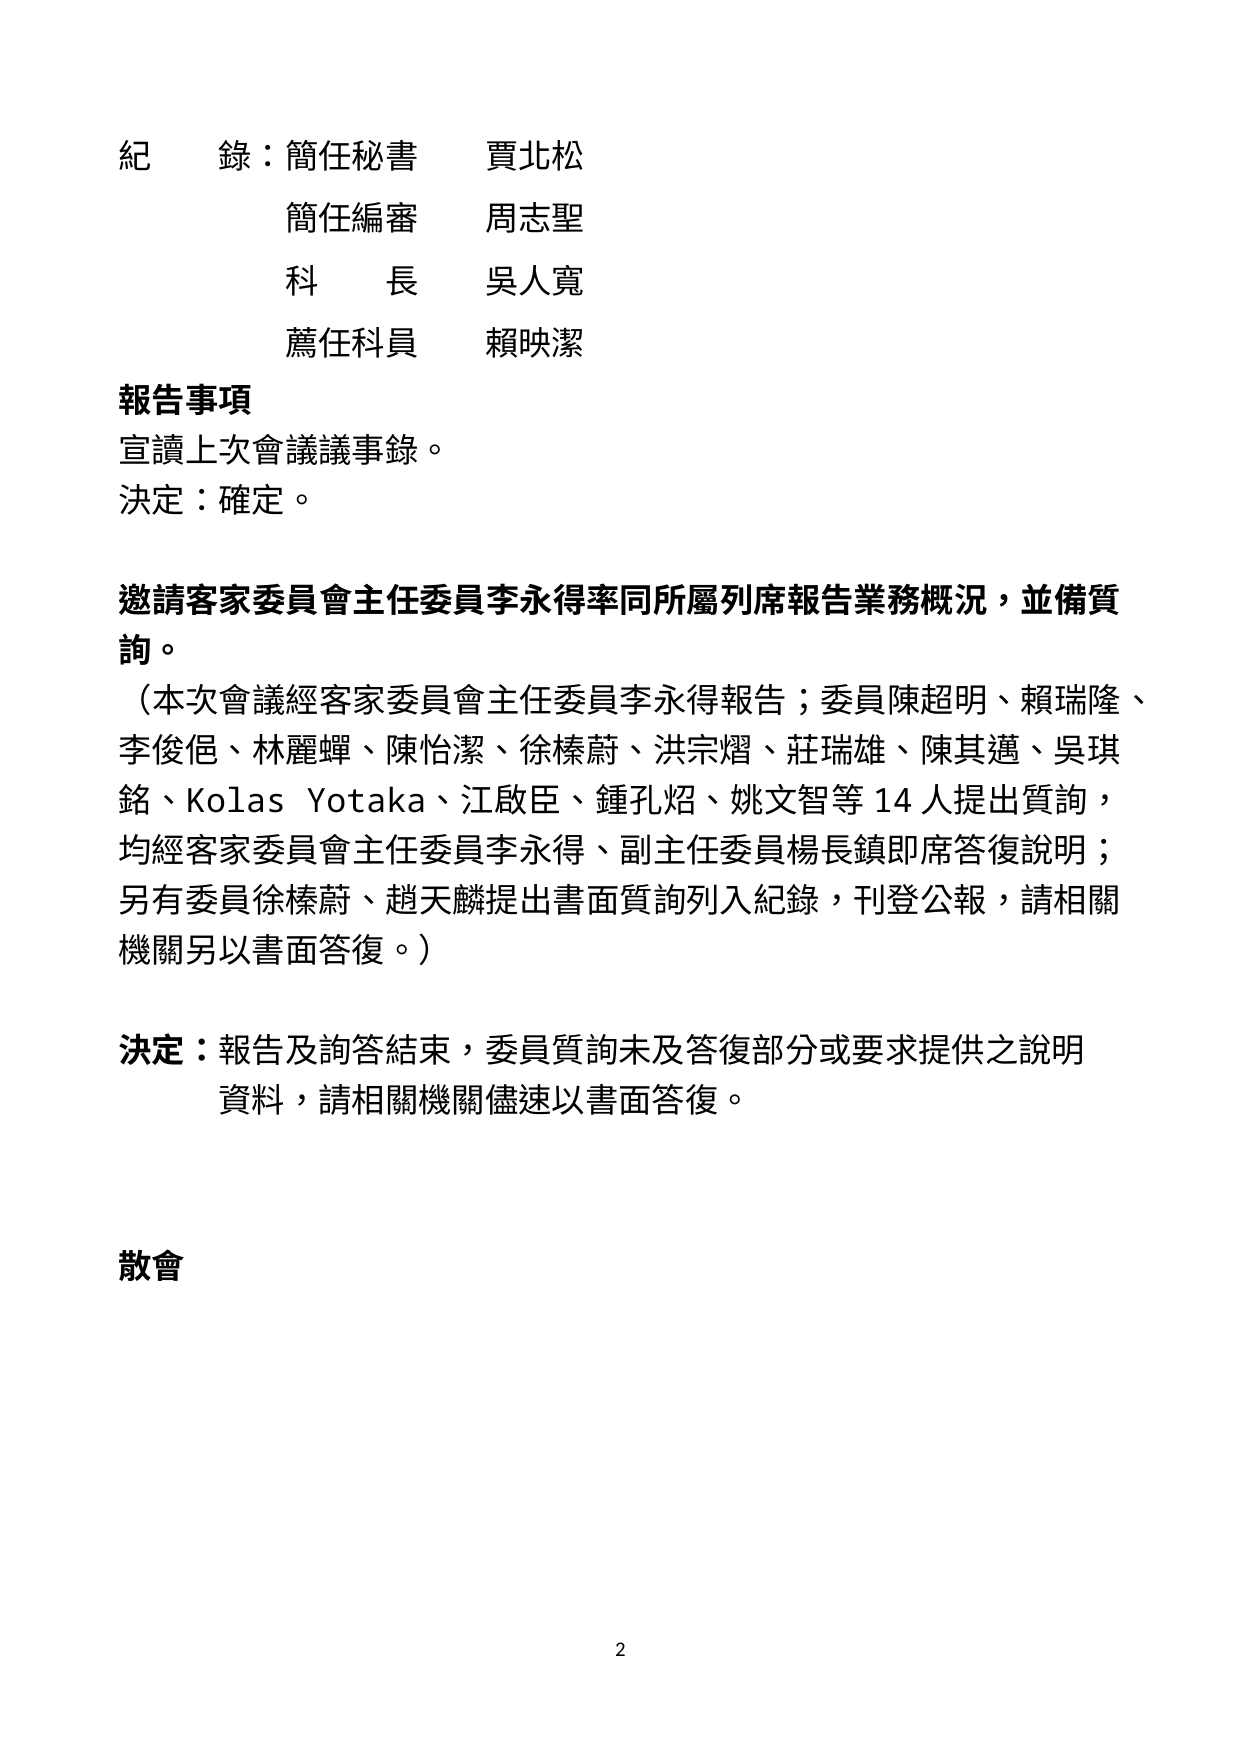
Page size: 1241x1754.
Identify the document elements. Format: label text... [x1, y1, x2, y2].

text 邀請客家委員會主任委員李永得率同所屬列席報告業務概況，並備質詢。 [118, 573, 1122, 673]
text 報告事項 [118, 373, 1122, 423]
text 散會 [118, 1223, 1122, 1285]
text （本次會議經客家委員會主任委員李永得報告；委員陳超明、賴瑞隆、李俊俋、林麗蟬、陳怡潔、徐榛蔚、洪宗熠、莊瑞雄、陳其邁、吳琪銘、Kolas Yotaka、江啟臣、鍾孔炤、姚文智等14人提出質詢，均經客家委員會主任委員李永得、副主任委員楊長鎮即席答復說明；另有委員徐榛蔚、趙天麟提出書面質詢列入紀錄，刊登公報，請相關機關另以書面答復。） [118, 673, 1122, 973]
text 簡任編審 周志聖 [285, 175, 1240, 237]
text 紀 錄：簡任秘書 賈北松 [118, 112, 1240, 175]
text 薦任科員 賴映潔 [285, 300, 1122, 362]
text 科 長 吳人寬 [285, 237, 1122, 300]
text 決定：確定。 [118, 473, 1122, 523]
text 宣讀上次會議議事錄。 [118, 423, 1122, 473]
text 決定：報告及詢答結束，委員質詢未及答復部分或要求提供之說明資料，請相關機關儘速以書面答復。 [118, 1023, 1106, 1123]
